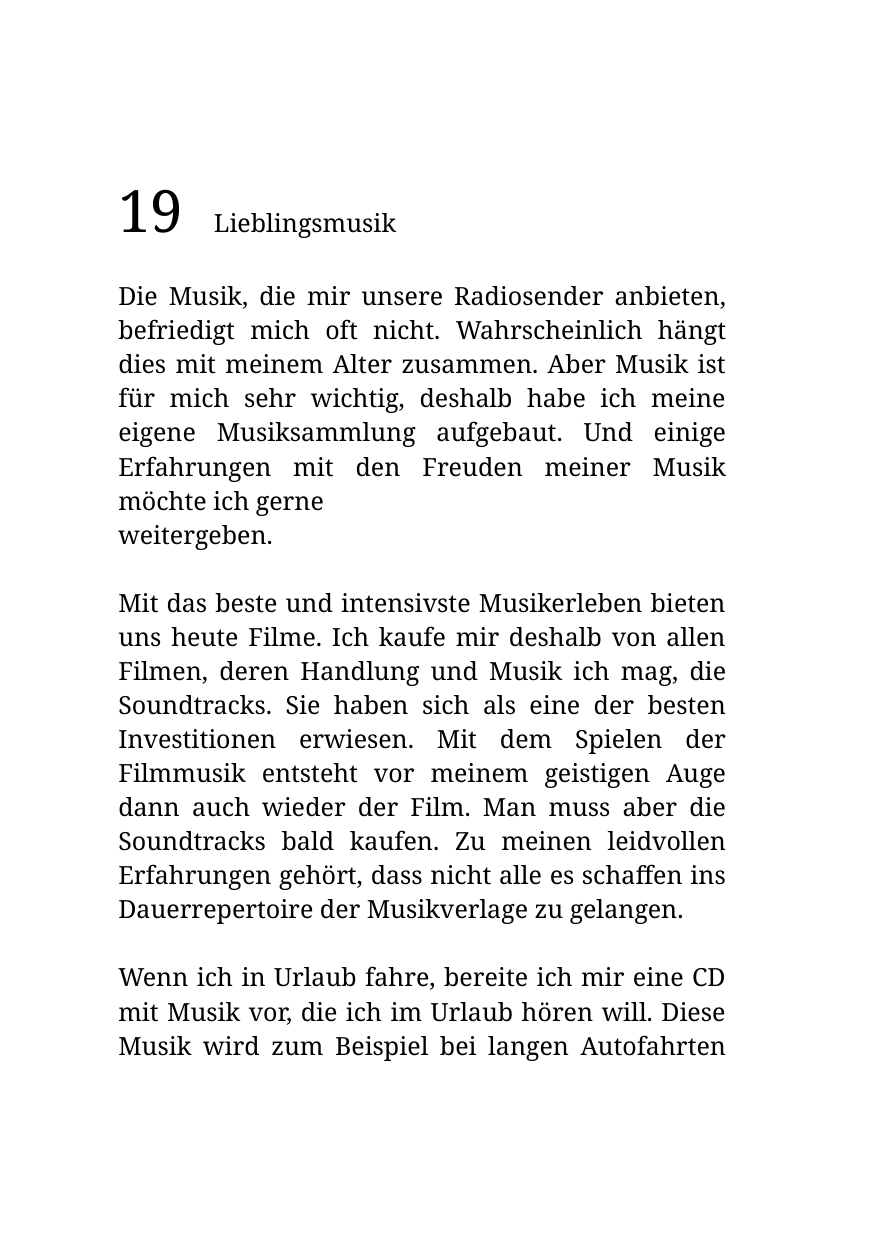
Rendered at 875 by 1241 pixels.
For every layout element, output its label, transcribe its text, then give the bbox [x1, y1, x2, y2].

text Wenn ich in Urlaub fahre, bereite ich mir eine CD mit Musik vor, die ich im Urlaub hören will. Diese Musik wird zum Beispiel bei langen Autofahrten [118, 960, 726, 1062]
text Die Musik, die mir unsere Radiosender anbieten, befriedigt mich oft nicht. Wahrscheinlich hängt dies mit meinem Alter zusammen. Aber Musik ist für mich sehr wichtig, deshalb habe ich meine eigene Musiksammlung aufgebaut. Und einige Erfahrungen mit den Freuden meiner Musik möchte ich gerne [118, 279, 726, 517]
text Mit das beste und intensivste Musikerleben bieten uns heute Filme. Ich kaufe mir deshalb von allen Filmen, deren Hand­lung und Musik ich mag, die Soundtracks. Sie haben sich als eine der besten Investitionen erwiesen. Mit dem Spielen der Filmmusik entsteht vor meinem geistigen Auge dann auch wie­­der der Film. Man muss aber die Soundtracks bald kaufen. Zu meinen leidvollen Erfahrungen gehört, dass nicht alle es schaffen ins Dauerrepertoire der Musikverlage zu gelangen. [118, 585, 726, 926]
text weitergeben. [118, 517, 726, 551]
subtitle 19 Lieblingsmusik [118, 170, 726, 249]
